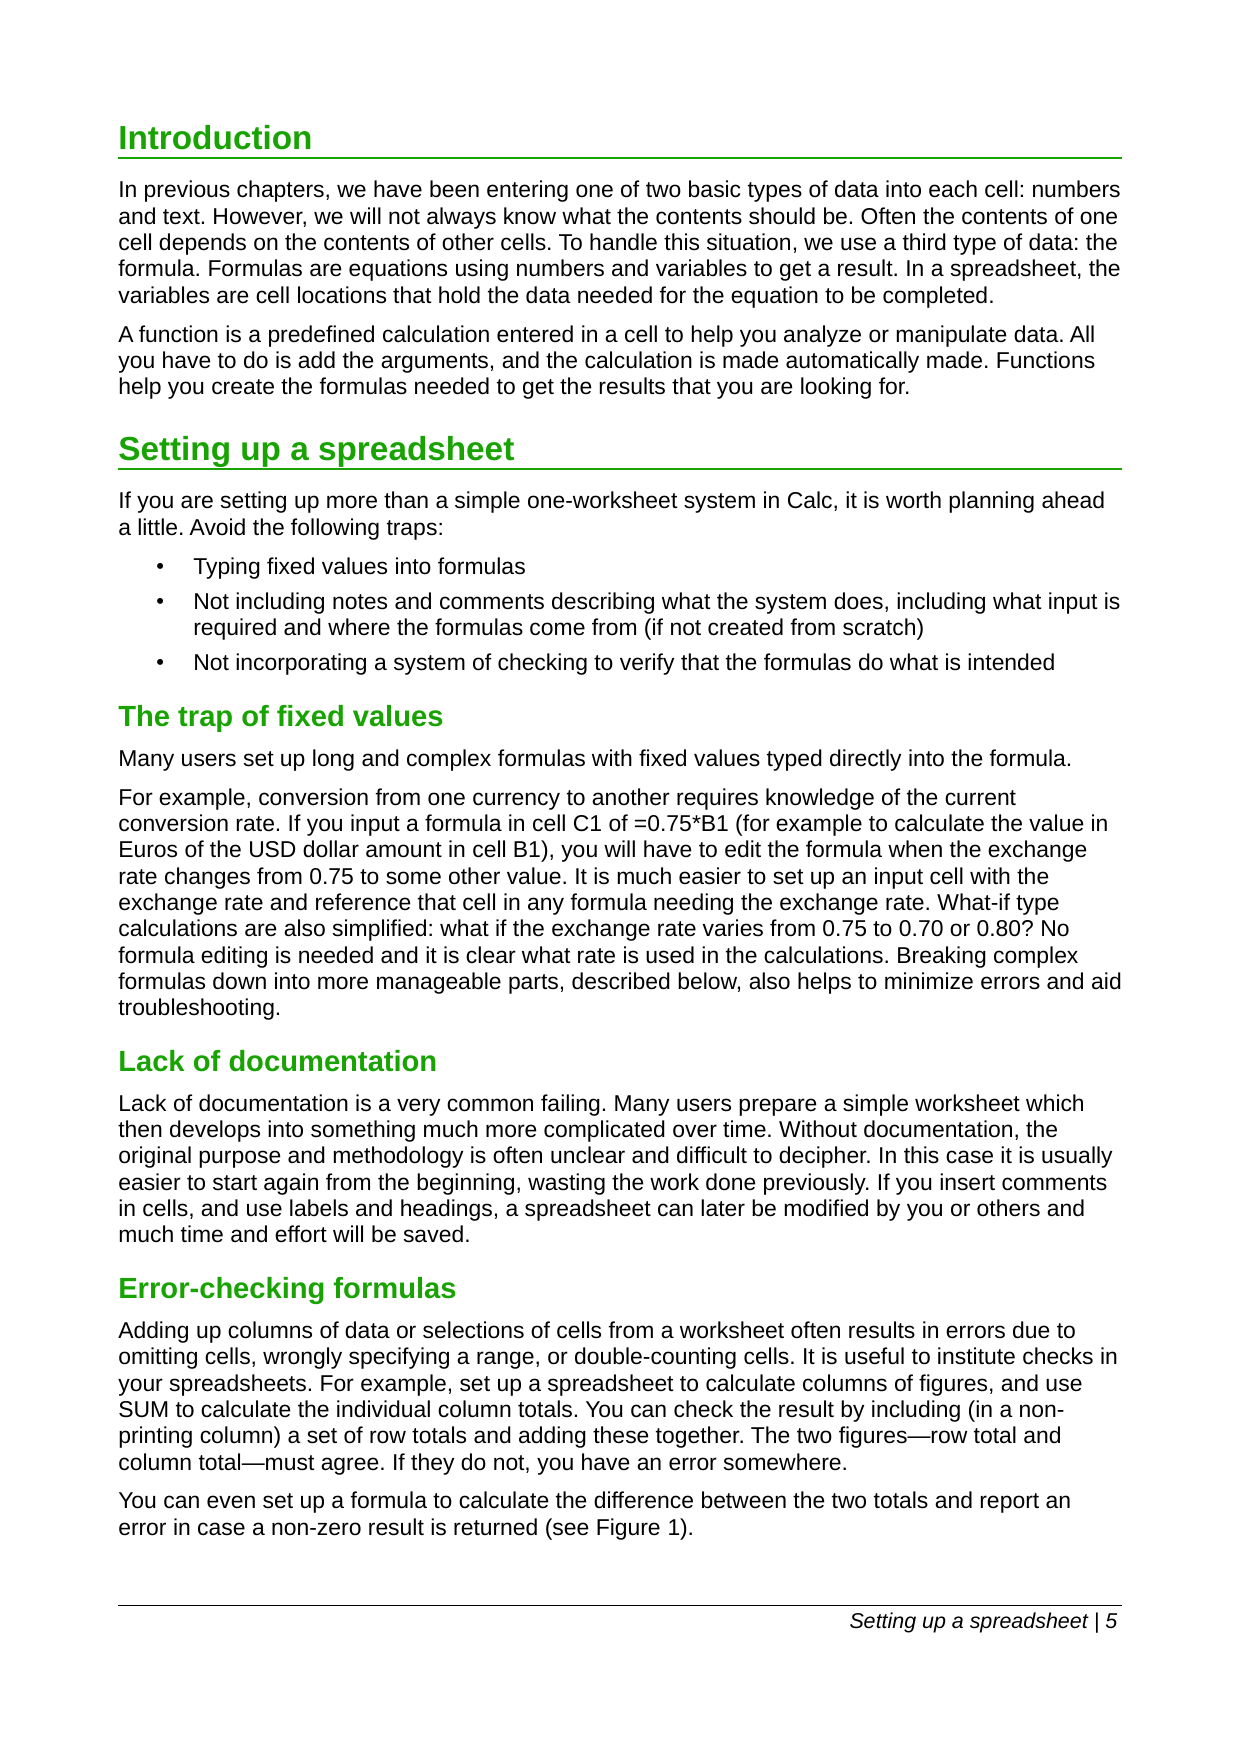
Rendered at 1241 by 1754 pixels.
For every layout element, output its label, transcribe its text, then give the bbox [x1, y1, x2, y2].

text Many users set up long and complex formulas with fixed values typed directly into the formula. [118, 745, 1122, 771]
subtitle Lack of documentation [118, 1044, 1122, 1078]
subtitle Setting up a spreadsheet [118, 429, 1122, 468]
subtitle Error-checking formulas [118, 1271, 1122, 1305]
text A function is a predefined calculation entered in a cell to help you analyze or manipulate data. All you have to do is add the arguments, and the calculation is made automatically made. Functions help you create the formulas needed to get the results that you are looking for. [118, 321, 1122, 400]
subtitle The trap of fixed values [118, 699, 1122, 733]
list Not incorporating a system of checking to verify that the formulas do what is intended [156, 649, 1122, 676]
text If you are setting up more than a simple one-worksheet system in Calc, it is worth planning ahead a little. Avoid the following traps: [118, 487, 1122, 540]
list Typing fixed values into formulas [156, 553, 1122, 579]
text In previous chapters, we have been entering one of two basic types of data into each cell: numbers and text. However, we will not always know what the contents should be. Often the contents of one cell depends on the contents of other cells. To handle this situation, we use a third type of data: the formula. Formulas are equations using numbers and variables to get a result. In a spreadsheet, the variables are cell locations that hold the data needed for the equation to be completed. [118, 176, 1122, 308]
text Adding up columns of data or selections of cells from a worksheet often results in errors due to omitting cells, wrongly specifying a range, or double-counting cells. It is useful to institute checks in your spreadsheets. For example, set up a spreadsheet to calculate columns of figures, and use SUM to calculate the individual column totals. You can check the result by including (in a non-printing column) a set of row totals and adding these together. The two figures—row total and column total—must agree. If they do not, you have an error somewhere. [118, 1317, 1122, 1475]
text Lack of documentation is a very common failing. Many users prepare a simple worksheet which then develops into something much more complicated over time. Without documentation, the original purpose and methodology is often unclear and difficult to decipher. In this case it is usually easier to start again from the beginning, wasting the work done previously. If you insert comments in cells, and use labels and headings, a spreadsheet can later be modified by you or others and much time and effort will be saved. [118, 1090, 1122, 1248]
text You can even set up a formula to calculate the difference between the two totals and report an error in case a non-zero result is returned (see Figure 1). [118, 1487, 1122, 1540]
subtitle Introduction [118, 118, 1122, 157]
text For example, conversion from one currency to another requires knowledge of the current conversion rate. If you input a formula in cell C1 of =0.75*B1 (for example to calculate the value in Euros of the USD dollar amount in cell B1), you will have to edit the formula when the exchange rate changes from 0.75 to some other value. It is much easier to set up an input cell with the exchange rate and reference that cell in any formula needing the exchange rate. What-if type calculations are also simplified: what if the exchange rate varies from 0.75 to 0.70 or 0.80? No formula editing is needed and it is clear what rate is used in the calculations. Breaking complex formulas down into more manageable parts, described below, also helps to minimize errors and aid troubleshooting. [118, 783, 1122, 1021]
list Not including notes and comments describing what the system does, including what input is required and where the formulas come from (if not created from scratch) [156, 588, 1122, 641]
